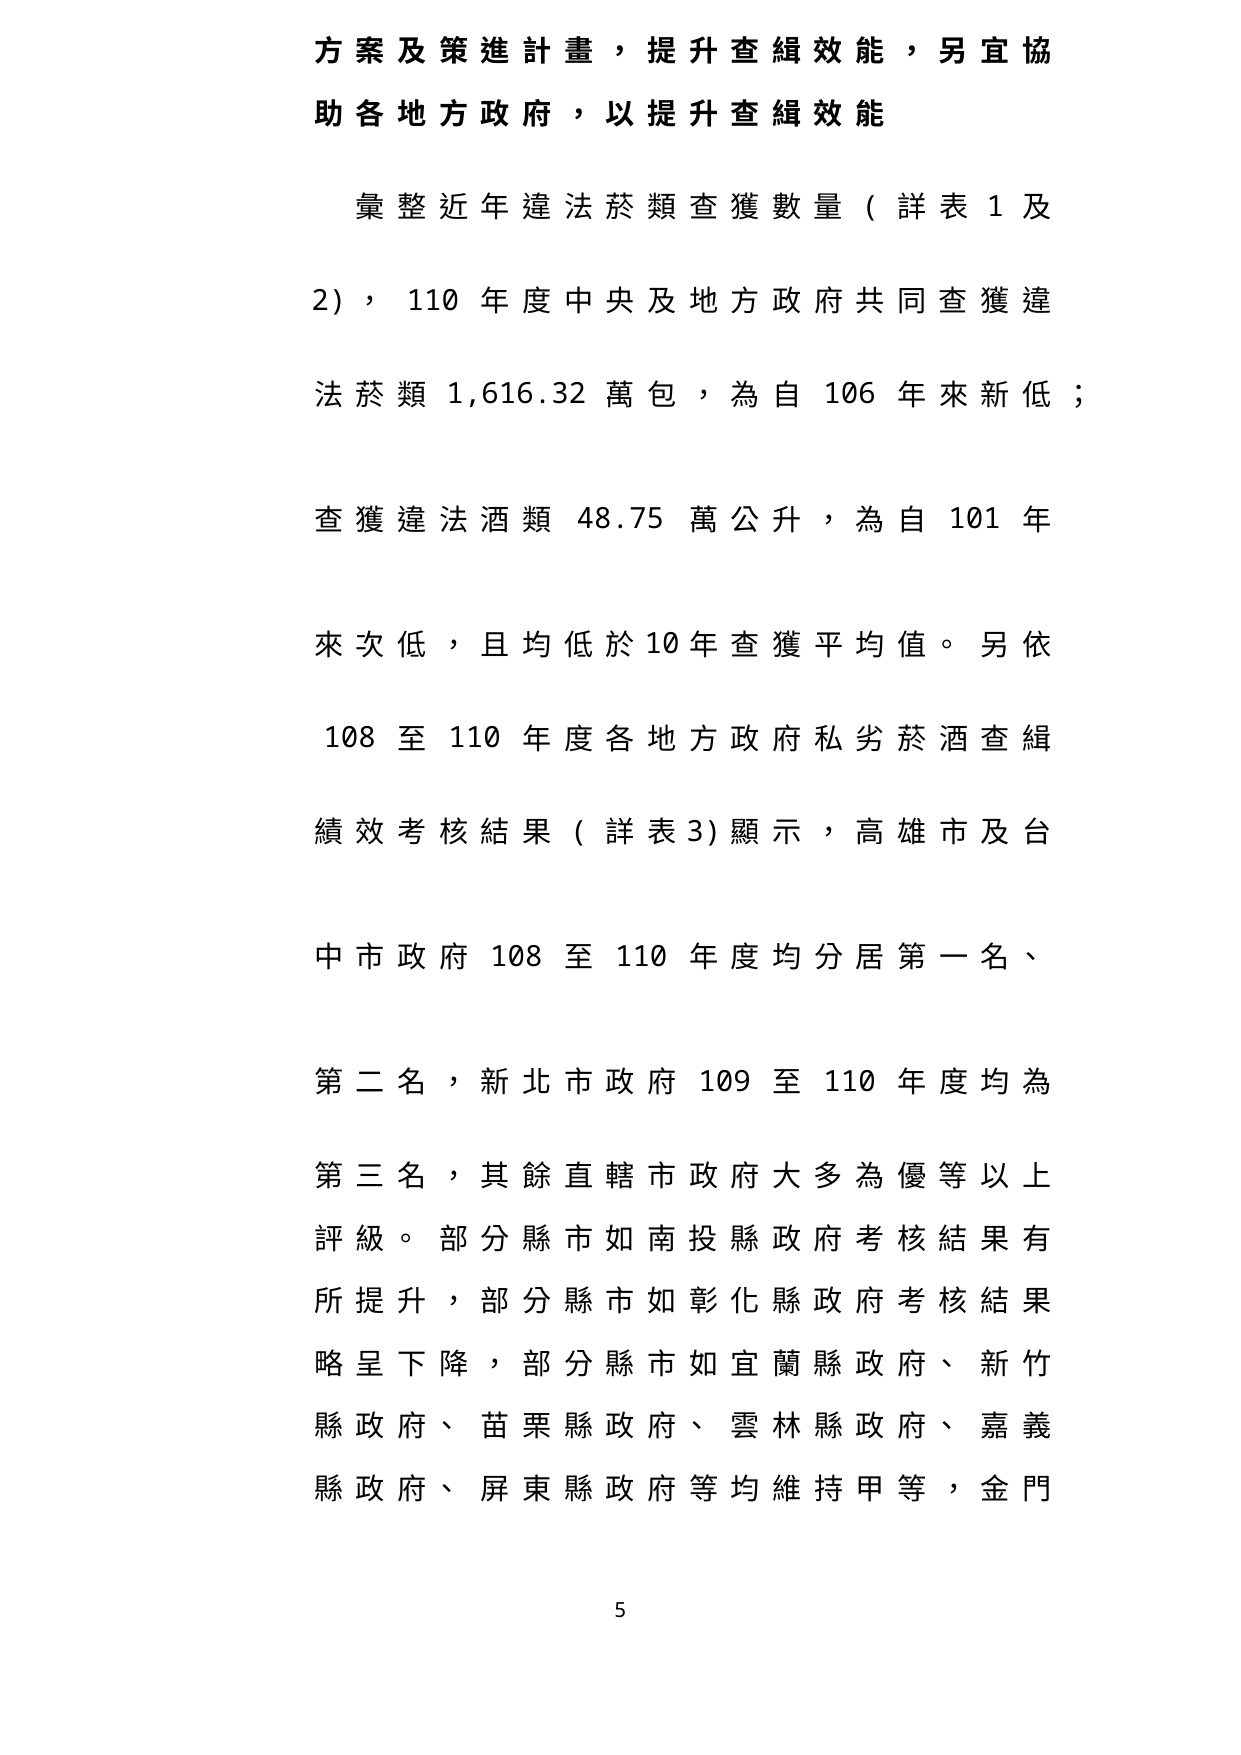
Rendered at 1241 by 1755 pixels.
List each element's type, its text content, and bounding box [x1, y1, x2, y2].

text 方案及策進計畫，提升查緝效能，另宜協助各地方政府，以提升查緝效能 [242, 7, 1058, 132]
text 彙整近年違法菸類查獲數量(詳表1及2)，110年度中央及地方政府共同查獲違法菸類1,616.32萬包，為自106年來新低；查獲違法酒類48.75萬公升，為自101年來次低，且均低於10年查獲平均值。另依108至110年度各地方政府私劣菸酒查緝績效考核結果(詳表3)顯示，高雄市及台中市政府108至110年度均分居第一名、第二名，新北市政府109至110年度均為第三名，其餘直轄市政府大多為優等以上評級。部分縣市如南投縣政府考核結果有所提升，部分縣市如彰化縣政府考核結果略呈下降，部分縣市如宜蘭縣政府、新竹縣政府、苗栗縣政府、雲林縣政府、嘉義縣政府、屏東縣政府等均維持甲等，金門縣政府3年間僅108年度考核結果為甲等，其餘年度為乙等，連江縣政府3年間僅109年度考核結果為乙等，其餘年度為丙等。是以，國庫署等相關機關允宜關注各年度考核結果並協助各地方政府，以提升查緝效能。 [271, 132, 1058, 1507]
